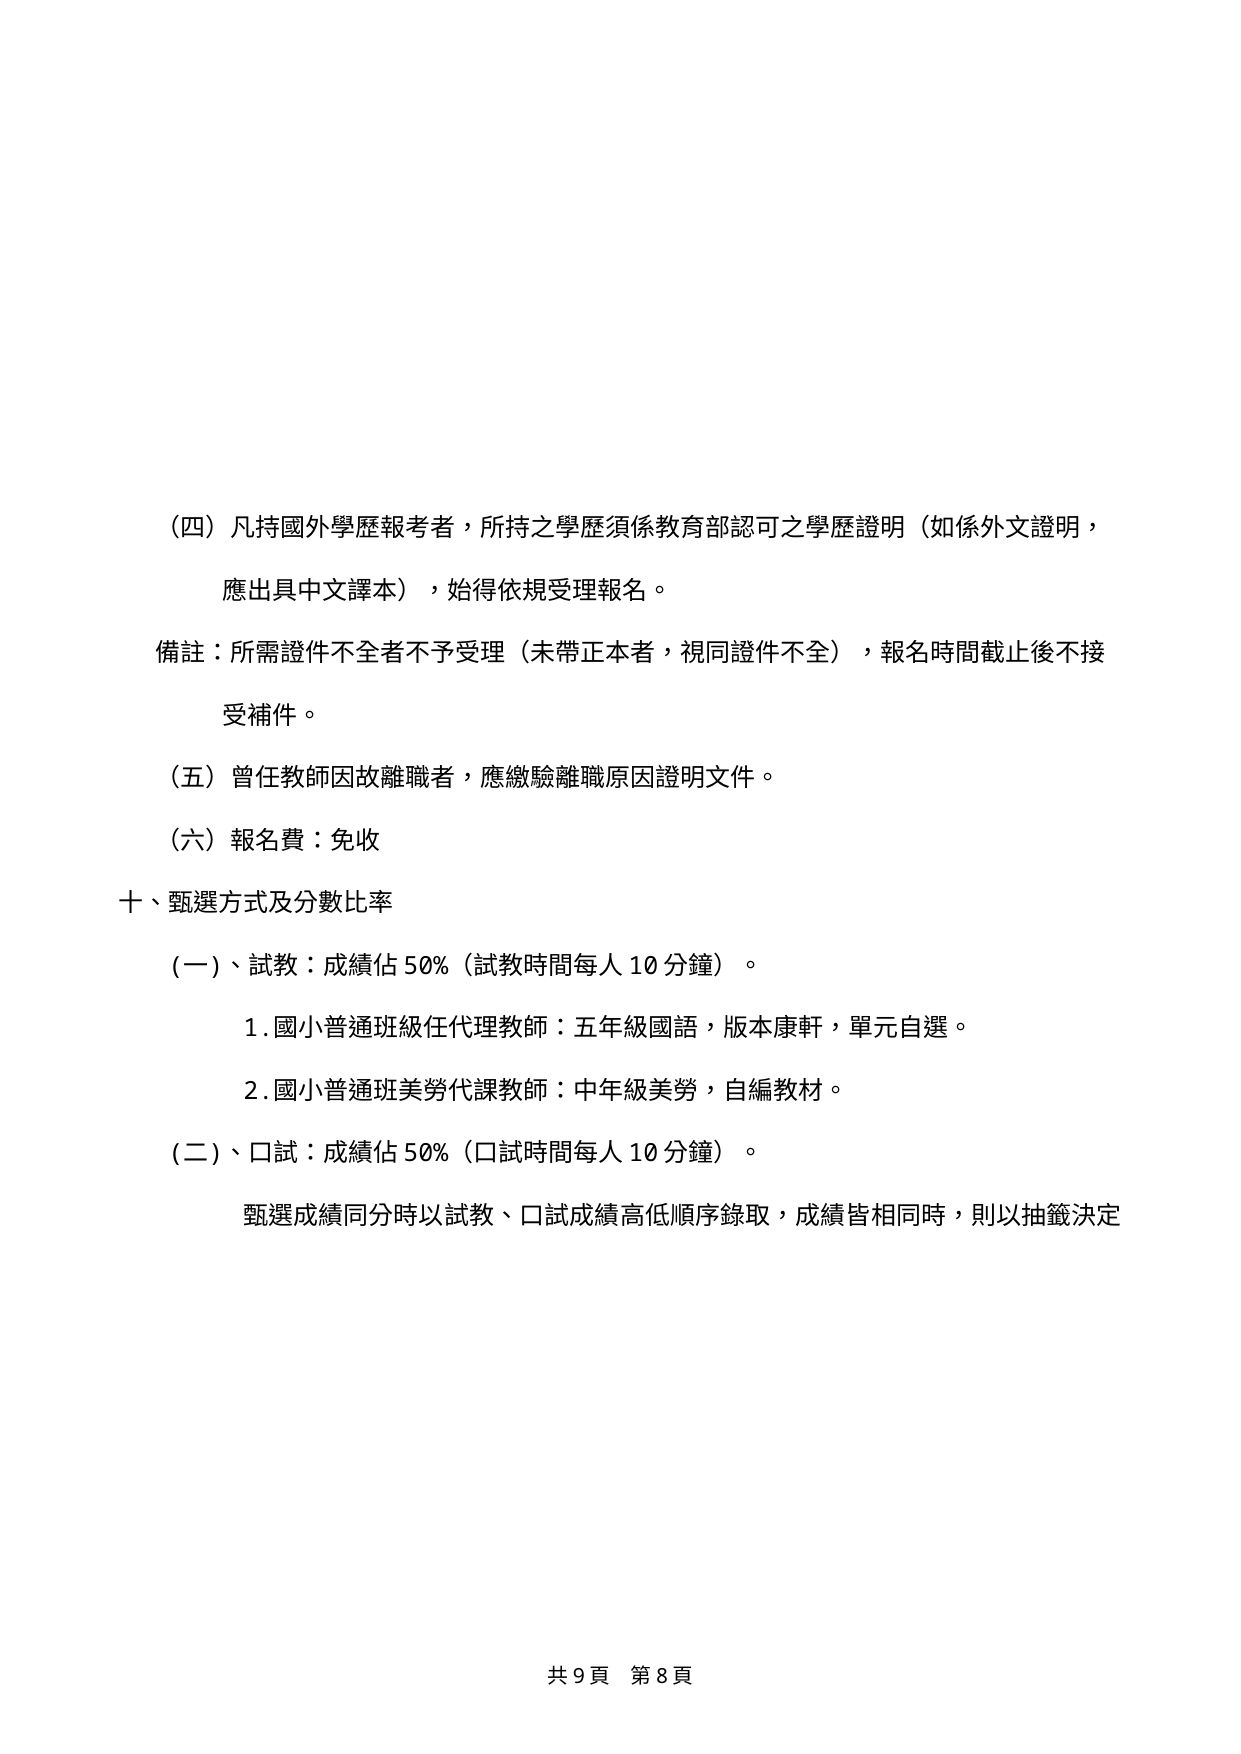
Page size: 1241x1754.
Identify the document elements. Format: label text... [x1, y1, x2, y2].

text （六）報名費：免收 [156, 797, 1122, 859]
text (一)、試教：成績佔50%（試教時間每人10分鐘）。 [118, 922, 1122, 984]
text 1.國小普通班級任代理教師：五年級國語，版本康軒，單元自選。 [243, 984, 1122, 1047]
text （四）凡持國外學歷報考者，所持之學歷須係教育部認可之學歷證明（如係外文證明，應出具中文譯本），始得依規受理報名。 [156, 484, 1122, 609]
text 備註：所需證件不全者不予受理（未帶正本者，視同證件不全），報名時間截止後不接受補件。 [156, 609, 1122, 734]
text 2.國小普通班美勞代課教師：中年級美勞，自編教材。 [243, 1047, 1122, 1109]
text （五）曾任教師因故離職者，應繳驗離職原因證明文件。 [156, 734, 1122, 797]
text 甄選成績同分時以試教、口試成績高低順序錄取，成績皆相同時，則以抽籤決定 [243, 1172, 1122, 1234]
text 十、甄選方式及分數比率 [118, 859, 1122, 922]
text (二)、口試：成績佔50%（口試時間每人10分鐘）。 [168, 1109, 1122, 1172]
